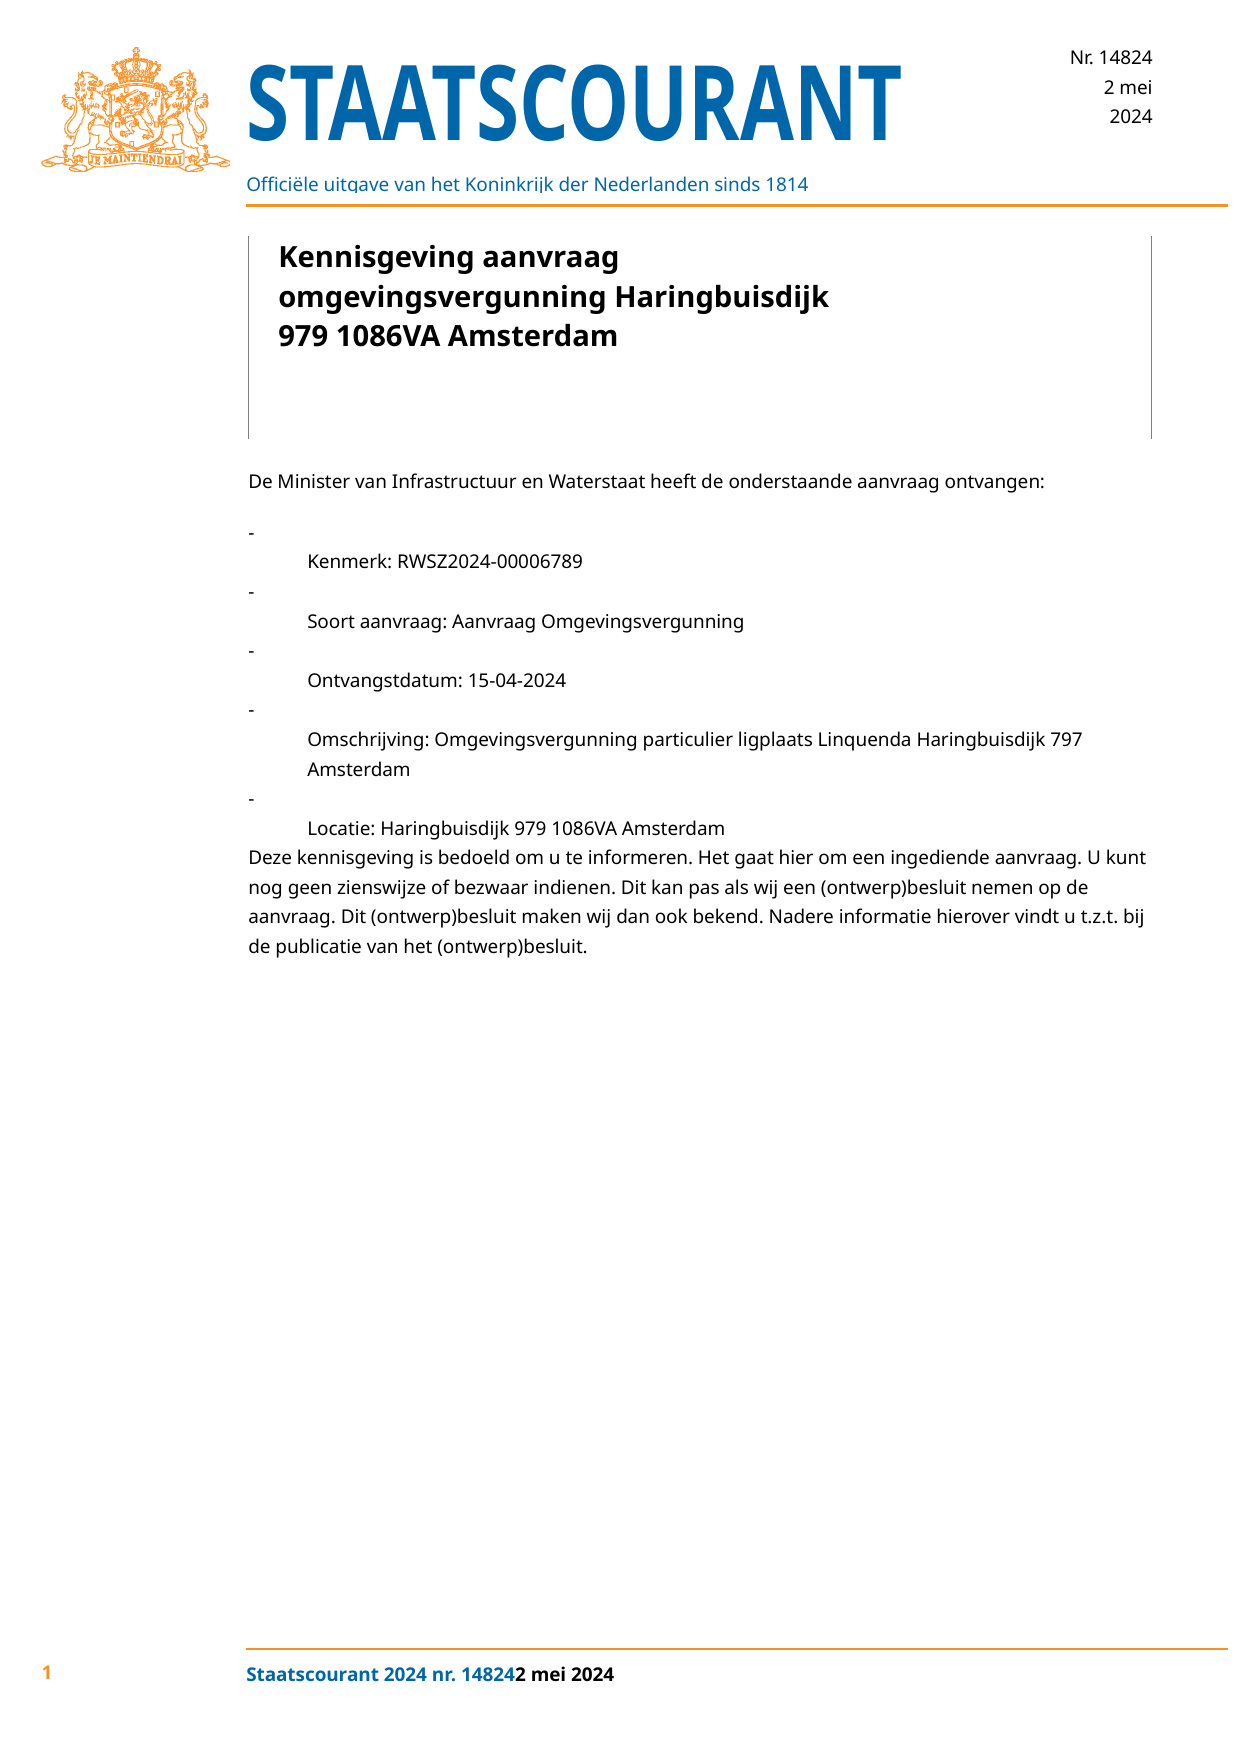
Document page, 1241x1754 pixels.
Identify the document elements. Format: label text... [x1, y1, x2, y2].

list Locatie: Haringbuisdijk 979 1086VA Amsterdam [248, 815, 1152, 841]
table_header Kennisgeving aanvraag omgevingsvergunning Haringbuisdijk 979 1086VA Amsterdam [249, 236, 850, 439]
table_header [850, 414, 1151, 439]
table_header [850, 236, 912, 413]
list Kenmerk: RWSZ2024-00006789 [248, 549, 1152, 574]
table_header [1090, 236, 1151, 413]
text De Minister van Infrastructuur en Waterstaat heeft de onderstaande aanvraag ontvangen: [248, 469, 1152, 494]
picture [912, 236, 1090, 414]
list Omschrijving: Omgevingsvergunning particulier ligplaats Linquenda Haringbuisdijk 797 Amsterdam [248, 726, 1152, 781]
picture [41, 47, 231, 172]
list Soort aanvraag: Aanvraag Omgevingsvergunning [248, 608, 1152, 633]
text Deze kennisgeving is bedoeld om u te informeren. Het gaat hier om een ingediende aanvraag. U kunt nog geen zienswijze of bezwaar indienen. Dit kan pas als wij een (ontwerp)besluit nemen op de aanvraag. Dit (ontwerp)besluit maken wij dan ook bekend. Nadere informatie hierover vindt u t.z.t. bij de publicatie van het (ontwerp)besluit. [248, 844, 1152, 959]
list Ontvangstdatum: 15-04-2024 [248, 667, 1152, 693]
